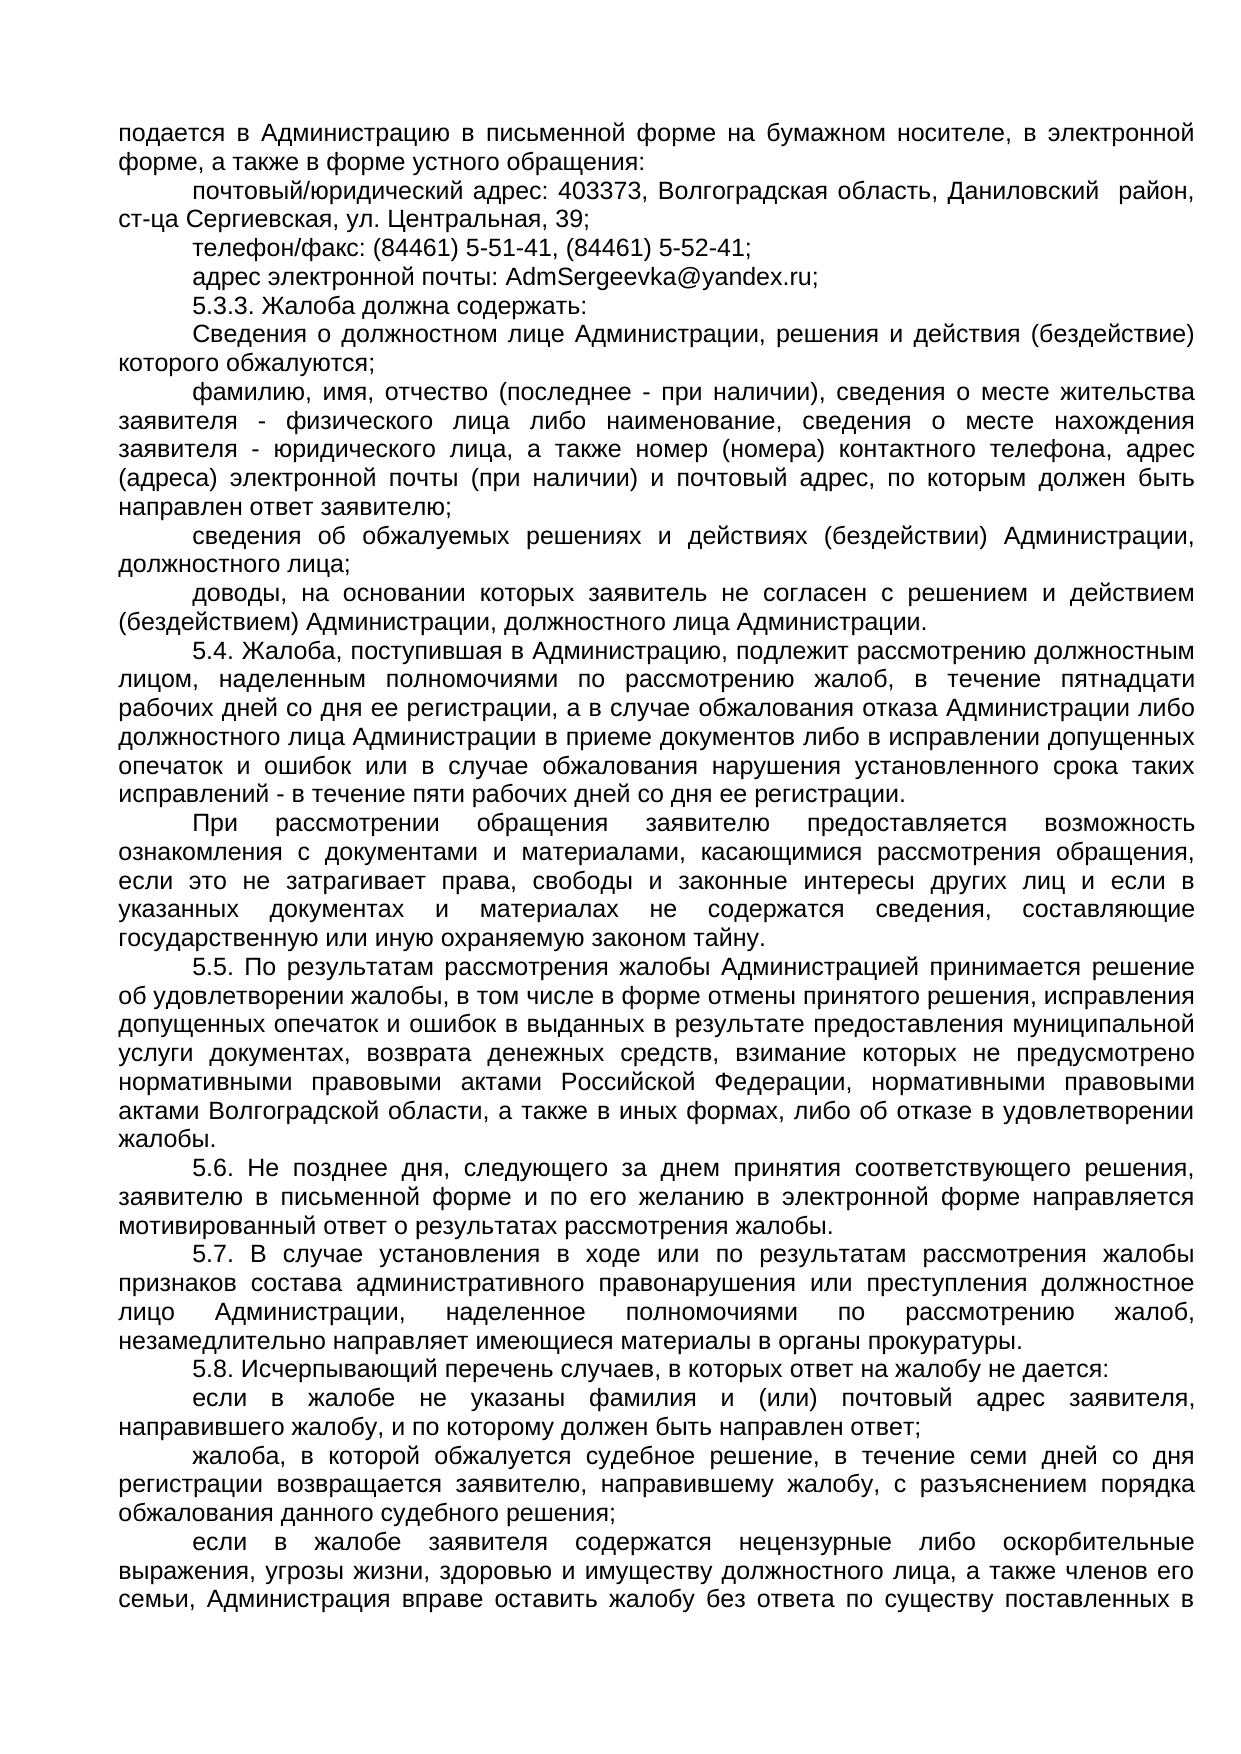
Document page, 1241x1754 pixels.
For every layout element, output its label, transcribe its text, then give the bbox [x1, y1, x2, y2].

text телефон/факс: (84461) 5-51-41, (84461) 5-52-41; [118, 233, 1196, 262]
text 5.5. По результатам рассмотрения жалобы Администрацией принимается решение об удовлетворении жалобы, в том числе в форме отмены принятого решения, исправления допущенных опечаток и ошибок в выданных в результате предоставления муниципальной услуги документах, возврата денежных средств, взимание которых не предусмотрено нормативными правовыми актами Российской Федерации, нормативными правовыми актами Волгоградской области, а также в иных формах, либо об отказе в удовлетворении жалобы. [118, 952, 1196, 1153]
text 5.3.3. Жалоба должна содержать: [118, 291, 1196, 319]
text жалоба, в которой обжалуется судебное решение, в течение семи дней со дня регистрации возвращается заявителю, направившему жалобу, с разъяснением порядка обжалования данного судебного решения; [118, 1441, 1196, 1527]
text 5.4. Жалоба, поступившая в Администрацию, подлежит рассмотрению должностным лицом, наделенным полномочиями по рассмотрению жалоб, в течение пятнадцати рабочих дней со дня ее регистрации, а в случае обжалования отказа Администрации либо должностного лица Администрации в приеме документов либо в исправлении допущенных опечаток и ошибок или в случае обжалования нарушения установленного срока таких исправлений - в течение пяти рабочих дней со дня ее регистрации. [118, 636, 1196, 808]
text доводы, на основании которых заявитель не согласен с решением и действием (бездействием) Администрации, должностного лица Администрации. [118, 578, 1196, 636]
text если в жалобе заявителя содержатся нецензурные либо оскорбительные выражения, угрозы жизни, здоровью и имуществу должностного лица, а также членов его семьи, Администрация вправе оставить жалобу без ответа по существу поставленных в [118, 1527, 1196, 1613]
text 5.8. Исчерпывающий перечень случаев, в которых ответ на жалобу не дается: [118, 1354, 1196, 1383]
text фамилию, имя, отчество (последнее - при наличии), сведения о месте жительства заявителя - физического лица либо наименование, сведения о месте нахождения заявителя - юридического лица, а также номер (номера) контактного телефона, адрес (адреса) электронной почты (при наличии) и почтовый адрес, по которым должен быть направлен ответ заявителю; [118, 377, 1196, 521]
text адрес электронной почты: AdmSergeevka@yandex.ru; [118, 262, 1196, 291]
text почтовый/юридический адрес: 403373, Волгоградская область, Даниловский район, ст-ца Сергиевская, ул. Центральная, 39; [118, 176, 1196, 233]
text подается в Администрацию в письменной форме на бумажном носителе, в электронной форме, а также в форме устного обращения: [118, 118, 1196, 176]
text 5.6. Не позднее дня, следующего за днем принятия соответствующего решения, заявителю в письменной форме и по его желанию в электронной форме направляется мотивированный ответ о результатах рассмотрения жалобы. [118, 1153, 1196, 1239]
text При рассмотрении обращения заявителю предоставляется возможность ознакомления с документами и материалами, касающимися рассмотрения обращения, если это не затрагивает права, свободы и законные интересы других лиц и если в указанных документах и материалах не содержатся сведения, составляющие государственную или иную охраняемую законом тайну. [118, 808, 1196, 952]
text Сведения о должностном лице Администрации, решения и действия (бездействие) которого обжалуются; [118, 319, 1196, 377]
text 5.7. В случае установления в ходе или по результатам рассмотрения жалобы признаков состава административного правонарушения или преступления должностное лицо Администрации, наделенное полномочиями по рассмотрению жалоб, незамедлительно направляет имеющиеся материалы в органы прокуратуры. [118, 1239, 1196, 1354]
text сведения об обжалуемых решениях и действиях (бездействии) Администрации, должностного лица; [118, 521, 1196, 578]
text если в жалобе не указаны фамилия и (или) почтовый адрес заявителя, направившего жалобу, и по которому должен быть направлен ответ; [118, 1383, 1196, 1441]
